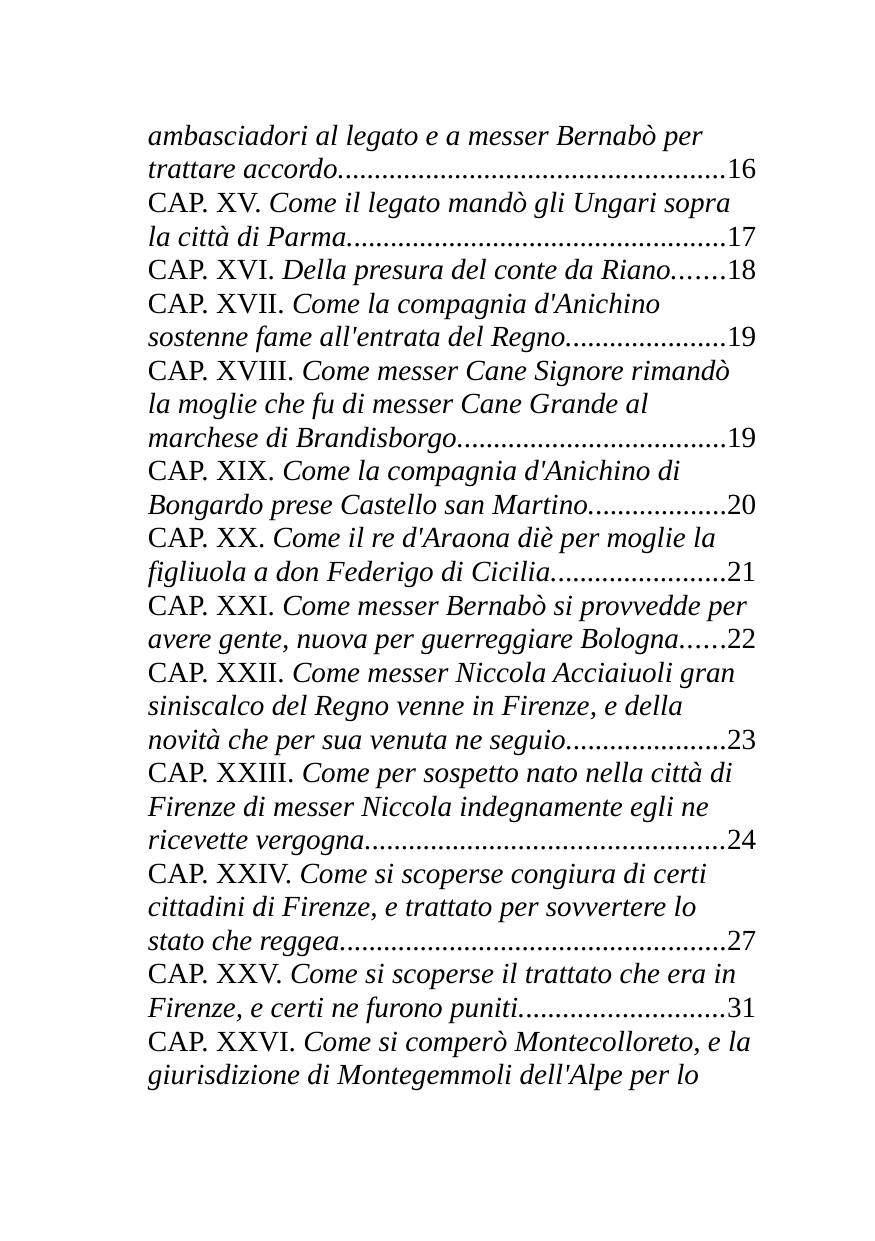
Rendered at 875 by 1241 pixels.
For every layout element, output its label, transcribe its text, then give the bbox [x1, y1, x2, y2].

text CAP. XVIII. Come messer Cane Signore rimandò la moglie che fu di messer Cane Grande al marchese di Brandisborgo. 19 [148, 353, 756, 453]
text CAP. XXVI. Come si comperò Montecolloreto, e la giurisdizione di Montegemmoli dell'Alpe per lo comune di Firenze. 36 [148, 1024, 756, 1091]
text CAP. XX. Come il re d'Araona diè per moglie la figliuola a don Federigo di Cicilia. 21 [148, 521, 756, 588]
text CAP. XIV. Come il comune di Firenze mandò ambasciadori al legato e a messer Bernabò per trattare accordo. 16 [148, 118, 756, 185]
text CAP. XV. Come il legato mandò gli Ungari sopra la città di Parma. 17 [148, 185, 756, 252]
text CAP. XVI. Della presura del conte da Riano. 18 [148, 252, 756, 286]
text CAP. XXII. Come messer Niccola Acciaiuoli gran siniscalco del Regno venne in Firenze, e della novità che per sua venuta ne seguio. 23 [148, 655, 756, 755]
text CAP. XVII. Come la compagnia d'Anichino sostenne fame all'entrata del Regno. 19 [148, 286, 756, 353]
text CAP. XXIV. Come si scoperse congiura di certi cittadini di Firenze, e trattato per sovvertere lo stato che reggea. 27 [148, 856, 756, 957]
text CAP. XXIII. Come per sospetto nato nella città di Firenze di messer Niccola indegnamente egli ne ricevette vergogna. 24 [148, 755, 756, 856]
text CAP. XIX. Come la compagnia d'Anichino di Bongardo prese Castello san Martino. 20 [148, 453, 756, 521]
text CAP. XXI. Come messer Bernabò si provvedde per avere gente, nuova per guerreggiare Bologna. 22 [148, 588, 756, 655]
text CAP. XXV. Come si scoperse il trattato che era in Firenze, e certi ne furono puniti. 31 [148, 957, 756, 1024]
